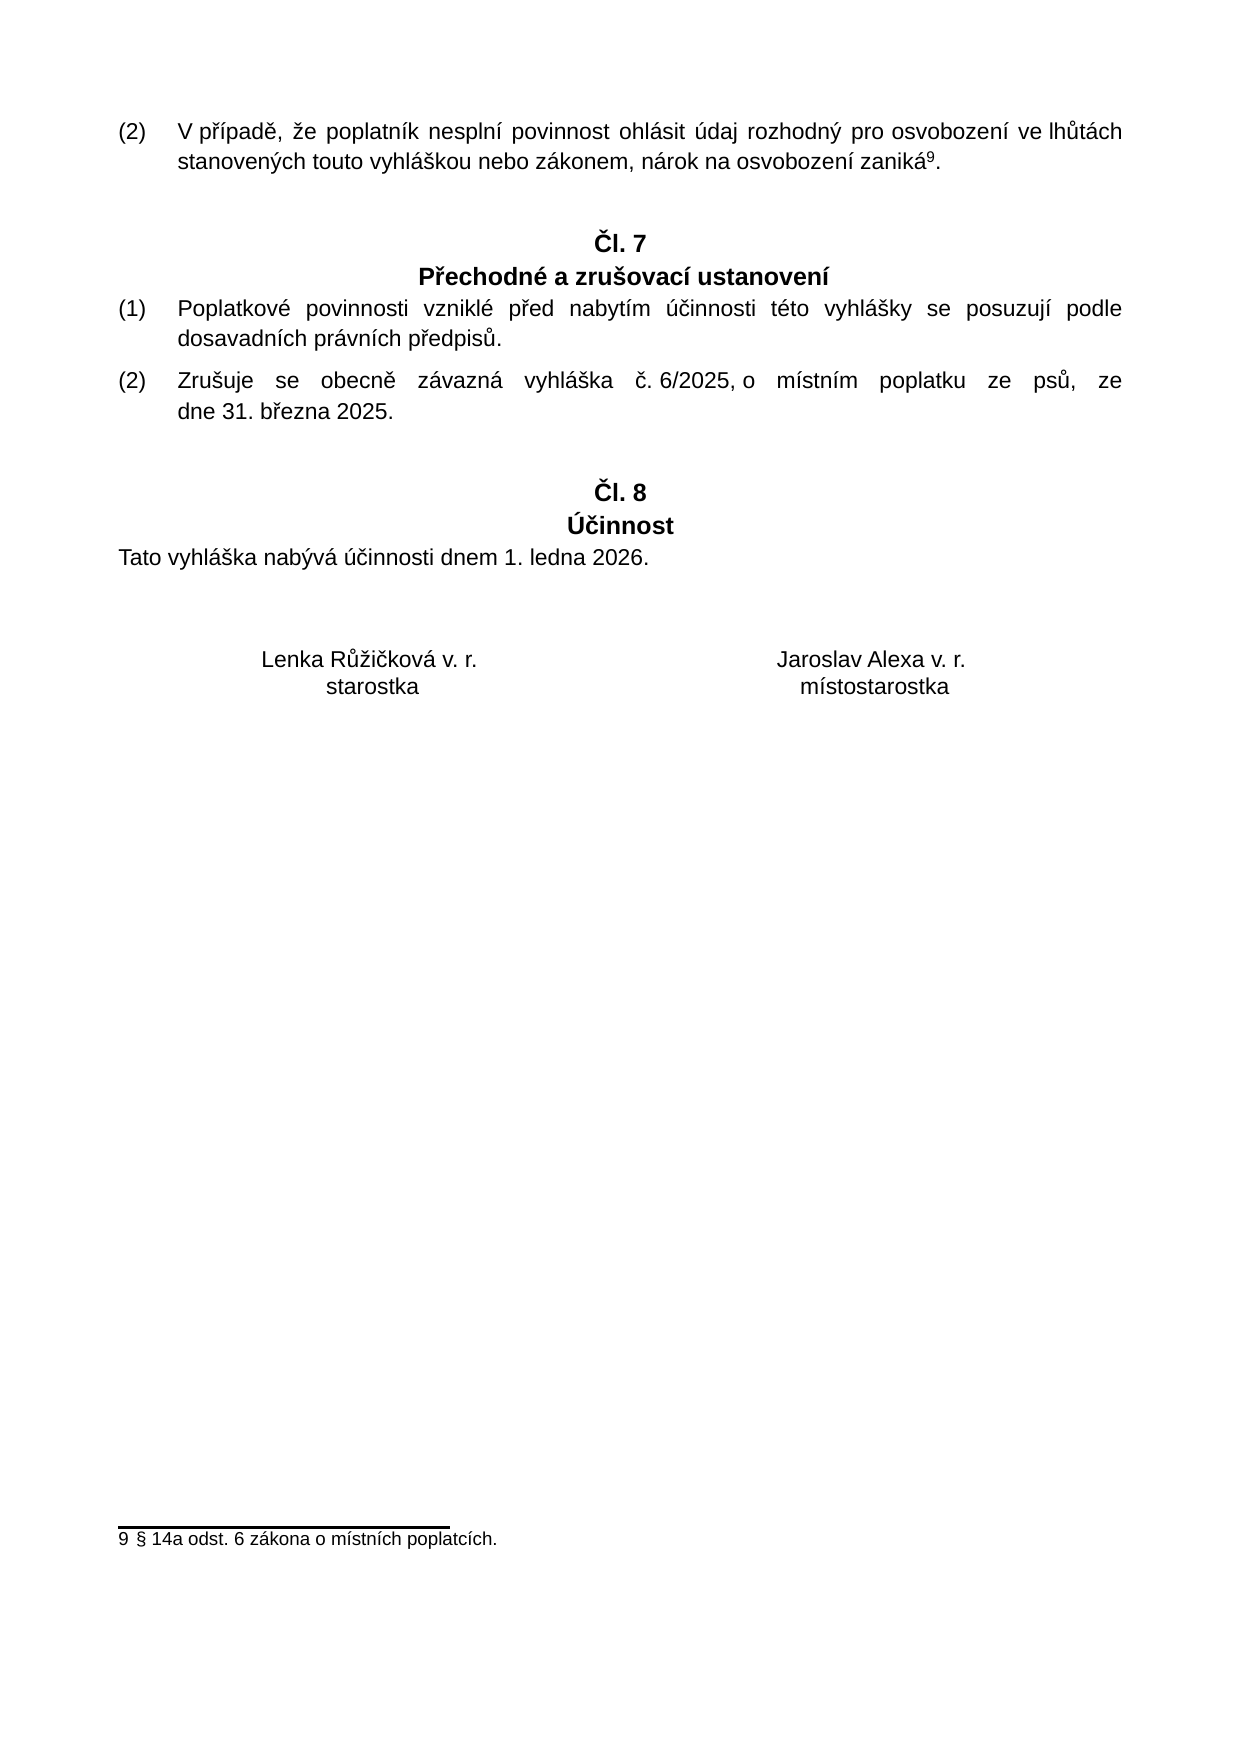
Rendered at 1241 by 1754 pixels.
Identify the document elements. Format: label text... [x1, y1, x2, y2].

subtitle Čl. 8 Účinnost [118, 478, 1122, 540]
list Poplatkové povinnosti vzniklé před nabytím účinnosti této vyhlášky se posuzují podle dosavadních právních předpisů. [118, 294, 1122, 351]
list V případě, že poplatník nesplní povinnost ohlásit údaj rozhodný pro osvobození ve lhůtách stanovených touto vyhláškou nebo zákonem, nárok na osvobození zaniká. [118, 118, 1122, 175]
subtitle Čl. 7 Přechodné a zrušovací ustanovení [118, 228, 1122, 290]
table_header Lenka Růžičková v. r. starostka [118, 587, 620, 705]
table_header Jaroslav Alexa v. r. místostarostka [620, 587, 1122, 705]
list § 14a odst. 6 zákona o místních poplatcích. [118, 1528, 1122, 1549]
list Zrušuje se obecně závazná vyhláška č. 6/2025, o místním poplatku ze psů, ze dne 31. března 2025. [118, 367, 1122, 424]
table_cell [118, 705, 620, 823]
table_cell [620, 705, 1122, 823]
text Tato vyhláška nabývá účinnosti dnem 1. ledna 2026. [118, 544, 1122, 570]
